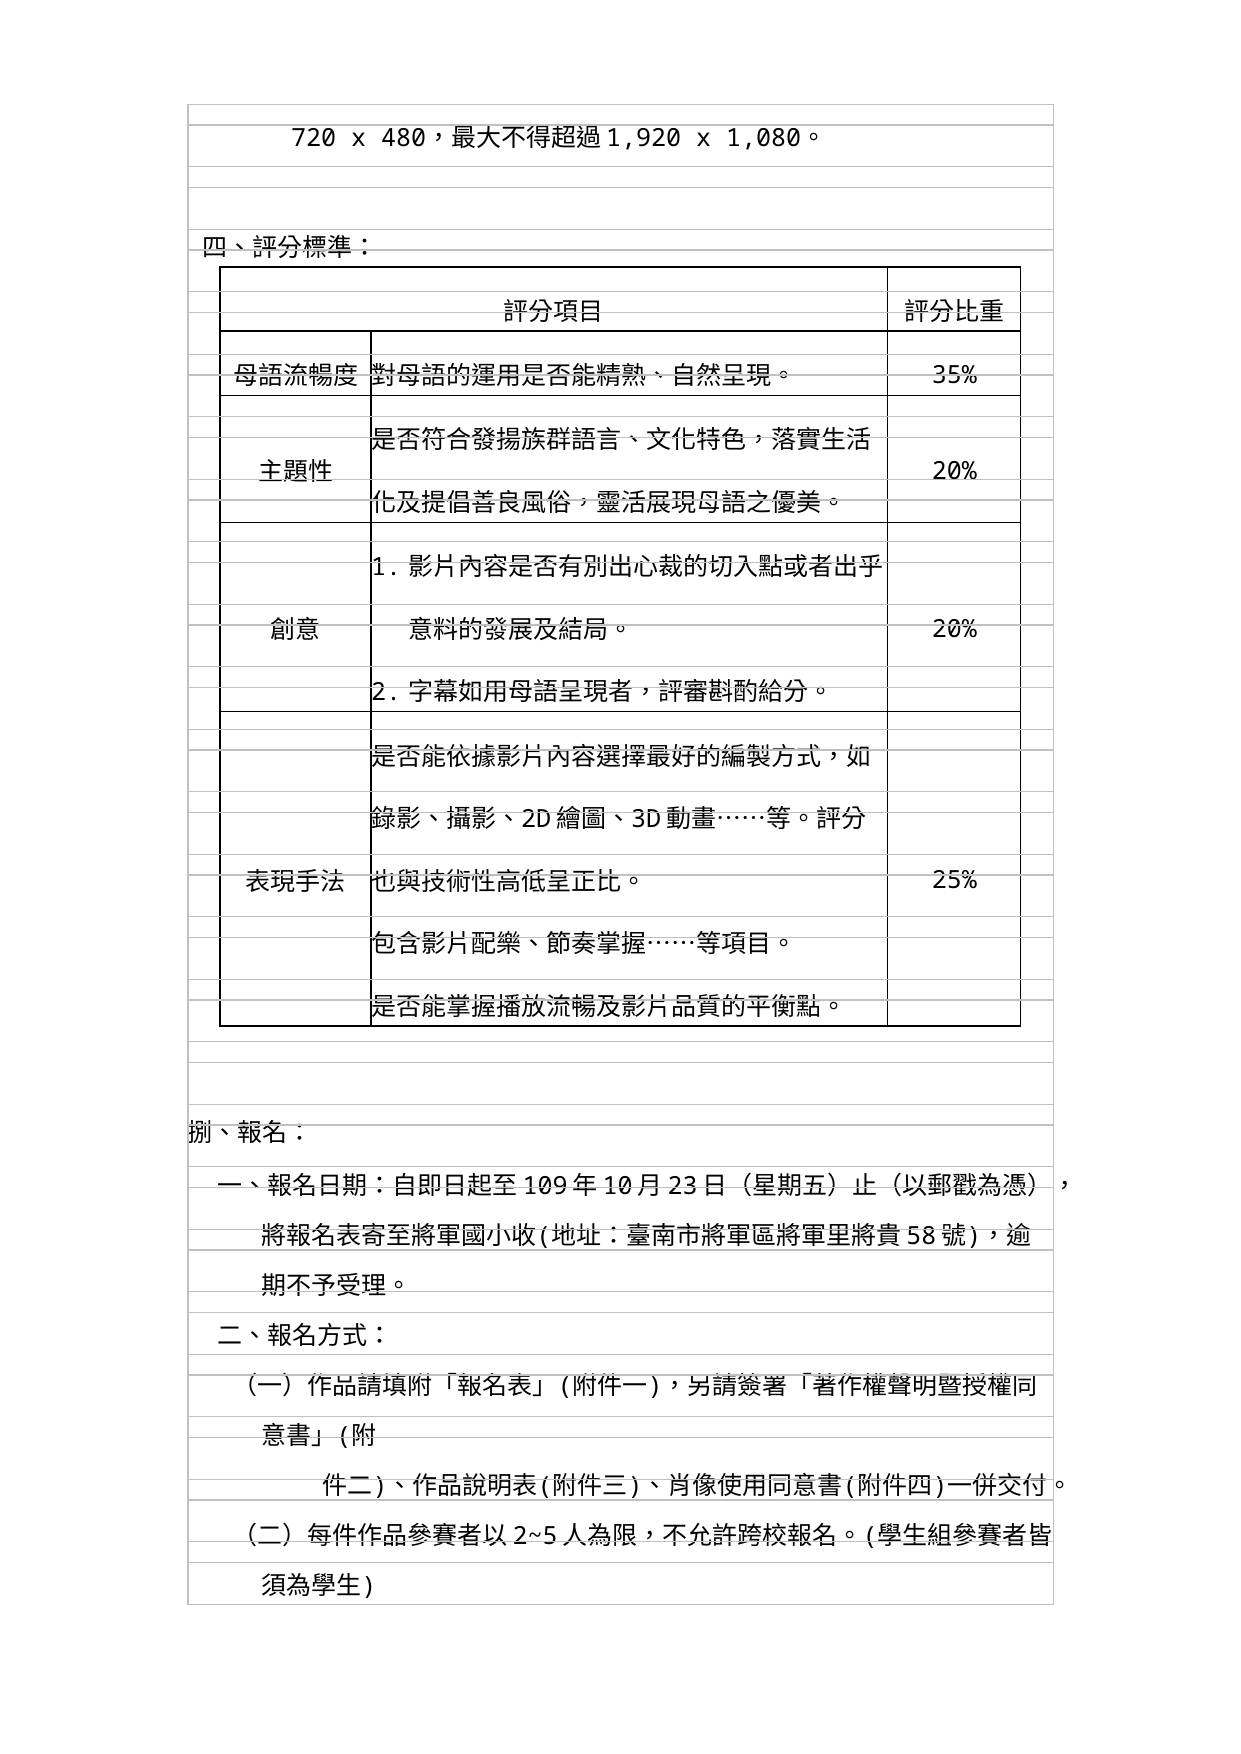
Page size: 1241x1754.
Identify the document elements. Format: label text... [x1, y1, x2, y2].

table_cell 創意 [221, 523, 370, 541]
table_cell 是否能依據影片內容選擇最好的編製方式，如錄影、攝影、2D繪圖、3D動畫……等。評分也與技術性高低呈正比。 包含影片配樂、節奏掌握……等項目。 是否能掌握播放流暢及影片品質的平衡點。 [372, 712, 887, 729]
table_cell [221, 855, 370, 874]
text 捌、報名： [189, 1126, 1053, 1152]
table_cell 是否能依據影片內容選擇最好的編製方式，如錄影、攝影、2D繪圖、3D動畫……等。評分也與技術性高低呈正比。 包含影片配樂、節奏掌握……等項目。 是否能掌握播放流暢及影片品質的平衡點。 [372, 730, 887, 749]
text 四、評分標準： [189, 204, 1053, 229]
table_cell [888, 501, 1020, 521]
table_cell 是否符合發揚族群語言、文化特色，落實生活化及提倡善良風俗，靈活展現母語之優美。 [372, 396, 887, 416]
table_cell 創意 [221, 605, 370, 624]
table_cell [888, 417, 1020, 437]
table_cell 影片內容是否有別出心裁的切入點或者出乎意料的發展及結局。 字幕如用母語呈現者，評審斟酌給分。 [372, 523, 887, 541]
table_cell 是否能依據影片內容選擇最好的編製方式，如錄影、攝影、2D繪圖、3D動畫……等。評分也與技術性高低呈正比。 包含影片配樂、節奏掌握……等項目。 是否能掌握播放流暢及影片品質的平衡點。 [372, 792, 887, 812]
table_cell 20% [888, 605, 1020, 624]
table_cell [221, 712, 370, 729]
table_cell [888, 396, 1020, 416]
table_cell [221, 1001, 370, 1025]
text 一、報名日期：自即日起至109年10月23日（星期五）止（以郵戳為憑），將報名表寄至將軍國小收(地址：臺南市將軍區將軍里將貴58號)，逾期不予受理。 [189, 1251, 1053, 1291]
table_cell 是否符合發揚族群語言、文化特色，落實生活化及提倡善良風俗，靈活展現母語之優美。 [372, 480, 887, 499]
table_header 評分比重 [888, 292, 1020, 312]
table_cell [221, 917, 370, 937]
text 四、評分標準： [189, 251, 1053, 266]
table_cell [888, 480, 1020, 499]
table_cell 是否能依據影片內容選擇最好的編製方式，如錄影、攝影、2D繪圖、3D動畫……等。評分也與技術性高低呈正比。 包含影片配樂、節奏掌握……等項目。 是否能掌握播放流暢及影片品質的平衡點。 [372, 876, 887, 916]
table_cell [221, 751, 370, 791]
table_cell 20% [888, 523, 1020, 541]
table_cell 是否能依據影片內容選擇最好的編製方式，如錄影、攝影、2D繪圖、3D動畫……等。評分也與技術性高低呈正比。 包含影片配樂、節奏掌握……等項目。 是否能掌握播放流暢及影片品質的平衡點。 [372, 855, 887, 874]
table_cell 主題性 [221, 417, 370, 437]
table_header 評分比重 [888, 268, 1020, 291]
table_cell 25% [888, 1001, 1020, 1025]
table_cell 影片內容是否有別出心裁的切入點或者出乎意料的發展及結局。 字幕如用母語呈現者，評審斟酌給分。 [372, 563, 887, 604]
text （一）作品請填附「報名表」(附件一)，另請簽署「著作權聲明暨授權同意書」(附 [189, 1438, 1053, 1452]
table_cell 影片內容是否有別出心裁的切入點或者出乎意料的發展及結局。 字幕如用母語呈現者，評審斟酌給分。 [372, 542, 887, 562]
table_cell 創意 [221, 563, 370, 604]
table_cell 是否能依據影片內容選擇最好的編製方式，如錄影、攝影、2D繪圖、3D動畫……等。評分也與技術性高低呈正比。 包含影片配樂、節奏掌握……等項目。 是否能掌握播放流暢及影片品質的平衡點。 [372, 917, 887, 937]
table_cell 對母語的運用是否能精熟、自然呈現。 [372, 332, 887, 354]
table_cell [221, 938, 370, 979]
table_cell 主題性 [221, 480, 370, 499]
table_cell 是否能依據影片內容選擇最好的編製方式，如錄影、攝影、2D繪圖、3D動畫……等。評分也與技術性高低呈正比。 包含影片配樂、節奏掌握……等項目。 是否能掌握播放流暢及影片品質的平衡點。 [372, 1001, 887, 1025]
table_cell 影片內容是否有別出心裁的切入點或者出乎意料的發展及結局。 字幕如用母語呈現者，評審斟酌給分。 [372, 667, 887, 687]
table_cell 25% [888, 730, 1020, 749]
text 一、報名日期：自即日起至109年10月23日（星期五）止（以郵戳為憑），將報名表寄至將軍國小收(地址：臺南市將軍區將軍里將貴58號)，逾期不予受理。 [189, 1230, 1053, 1249]
text [189, 1105, 1053, 1124]
table_cell 母語流暢度 [221, 376, 370, 395]
table_cell 25% [888, 813, 1020, 854]
table_cell [221, 980, 370, 999]
table_cell 35% [888, 376, 1020, 395]
table_cell 影片內容是否有別出心裁的切入點或者出乎意料的發展及結局。 字幕如用母語呈現者，評審斟酌給分。 [372, 626, 887, 666]
table_cell 創意 [221, 667, 370, 687]
table_cell 20% [888, 626, 1020, 666]
table_cell 20% [888, 667, 1020, 687]
text （二）每件作品參賽者以2~5人為限，不允許跨校報名。(學生組參賽者皆須為學生) [189, 1502, 1053, 1541]
text 二、報名方式： [189, 1313, 1053, 1352]
text 一、報名日期：自即日起至109年10月23日（星期五）止（以郵戳為憑），將報名表寄至將軍國小收(地址：臺南市將軍區將軍里將貴58號)，逾期不予受理。 [189, 1292, 1053, 1302]
table_header 評分項目 [221, 313, 887, 330]
table_cell 影片內容是否有別出心裁的切入點或者出乎意料的發展及結局。 字幕如用母語呈現者，評審斟酌給分。 [372, 605, 887, 624]
table_cell 20% [888, 563, 1020, 604]
table_cell [221, 792, 370, 812]
table_cell 表現手法 [221, 876, 370, 916]
table_cell 母語流暢度 [221, 332, 370, 354]
table_cell 是否能依據影片內容選擇最好的編製方式，如錄影、攝影、2D繪圖、3D動畫……等。評分也與技術性高低呈正比。 包含影片配樂、節奏掌握……等項目。 是否能掌握播放流暢及影片品質的平衡點。 [372, 980, 887, 999]
text 一、報名日期：自即日起至109年10月23日（星期五）止（以郵戳為憑），將報名表寄至將軍國小收(地址：臺南市將軍區將軍里將貴58號)，逾期不予受理。 [189, 1152, 1053, 1166]
table_cell 25% [888, 980, 1020, 999]
table_cell 主題性 [221, 396, 370, 416]
table_cell 35% [888, 332, 1020, 354]
table_cell 35% [888, 355, 1020, 374]
table_cell 25% [888, 855, 1020, 874]
table_cell 主題性 [221, 438, 370, 479]
table_cell 母語流暢度 [221, 355, 370, 374]
table_cell 是否能依據影片內容選擇最好的編製方式，如錄影、攝影、2D繪圖、3D動畫……等。評分也與技術性高低呈正比。 包含影片配樂、節奏掌握……等項目。 是否能掌握播放流暢及影片品質的平衡點。 [372, 751, 887, 791]
text 件二)、作品說明表(附件三)、肖像使用同意書(附件四)一併交付。 [189, 1452, 1053, 1479]
text （一）作品請填附「報名表」(附件一)，另請簽署「著作權聲明暨授權同意書」(附 [189, 1417, 1053, 1437]
table_cell 對母語的運用是否能精熟、自然呈現。 [372, 376, 887, 395]
table_cell 影片內容是否有別出心裁的切入點或者出乎意料的發展及結局。 字幕如用母語呈現者，評審斟酌給分。 [372, 688, 887, 711]
table_header 評分比重 [888, 313, 1020, 330]
table_cell 是否能依據影片內容選擇最好的編製方式，如錄影、攝影、2D繪圖、3D動畫……等。評分也與技術性高低呈正比。 包含影片配樂、節奏掌握……等項目。 是否能掌握播放流暢及影片品質的平衡點。 [372, 813, 887, 854]
text （二）每件作品參賽者以2~5人為限，不允許跨校報名。(學生組參賽者皆須為學生) [189, 1542, 1053, 1562]
text （二）每件作品參賽者以2~5人為限，不允許跨校報名。(學生組參賽者皆須為學生) [189, 1563, 1053, 1602]
table_cell 是否符合發揚族群語言、文化特色，落實生活化及提倡善良風俗，靈活展現母語之優美。 [372, 417, 887, 437]
table_cell 是否能依據影片內容選擇最好的編製方式，如錄影、攝影、2D繪圖、3D動畫……等。評分也與技術性高低呈正比。 包含影片配樂、節奏掌握……等項目。 是否能掌握播放流暢及影片品質的平衡點。 [372, 938, 887, 979]
table_cell 20% [888, 688, 1020, 711]
text (五)輸出格式：請以數位檔案存於USB 2.0 隨身碟中或請以CD/DVD-R片燒錄轉檔成avi /mp4格式之作品，聯同報名表繳交，另請自行保留原始檔案。參賽影片每秒速率不得超過16MB/sec，畫面大小至少720 x 480，最大不得超過1,920 x 1,080。 [246, 126, 1053, 154]
text [189, 1089, 1053, 1104]
table_cell [221, 813, 370, 854]
table_cell 25% [888, 917, 1020, 937]
text （一）作品請填附「報名表」(附件一)，另請簽署「著作權聲明暨授權同意書」(附 [189, 1376, 1053, 1416]
text 件二)、作品說明表(附件三)、肖像使用同意書(附件四)一併交付。 [189, 1480, 1053, 1499]
table_header 評分項目 [221, 268, 887, 291]
table_cell 創意 [221, 626, 370, 666]
table_cell 是否符合發揚族群語言、文化特色，落實生活化及提倡善良風俗，靈活展現母語之優美。 [372, 501, 887, 521]
table_cell 25% [888, 712, 1020, 729]
text [189, 1302, 1053, 1312]
table_cell 對母語的運用是否能精熟、自然呈現。 [372, 355, 887, 374]
table_cell 創意 [221, 542, 370, 562]
table_cell [221, 730, 370, 749]
table_cell 是否符合發揚族群語言、文化特色，落實生活化及提倡善良風俗，靈活展現母語之優美。 [372, 438, 887, 479]
table_cell 25% [888, 938, 1020, 979]
table_cell 20% [888, 438, 1020, 479]
text 一、報名日期：自即日起至109年10月23日（星期五）止（以郵戳為憑），將報名表寄至將軍國小收(地址：臺南市將軍區將軍里將貴58號)，逾期不予受理。 [189, 1188, 1053, 1229]
table_cell 主題性 [221, 501, 370, 521]
text 四、評分標準： [189, 230, 1053, 249]
table_cell 25% [888, 792, 1020, 812]
table_header 評分項目 [221, 292, 887, 312]
table_cell 25% [888, 876, 1020, 916]
text (五)輸出格式：請以數位檔案存於USB 2.0 隨身碟中或請以CD/DVD-R片燒錄轉檔成avi /mp4格式之作品，聯同報名表繳交，另請自行保留原始檔案。參賽影片每秒速率不得超過16MB/sec，畫面大小至少720 x 480，最大不得超過1,920 x 1,080。 [246, 105, 1053, 124]
table_cell 20% [888, 542, 1020, 562]
table_cell 創意 [221, 688, 370, 711]
table_cell 25% [888, 751, 1020, 791]
text 一、報名日期：自即日起至109年10月23日（星期五）止（以郵戳為憑），將報名表寄至將軍國小收(地址：臺南市將軍區將軍里將貴58號)，逾期不予受理。 [189, 1167, 1053, 1187]
text （一）作品請填附「報名表」(附件一)，另請簽署「著作權聲明暨授權同意書」(附 [189, 1355, 1053, 1374]
